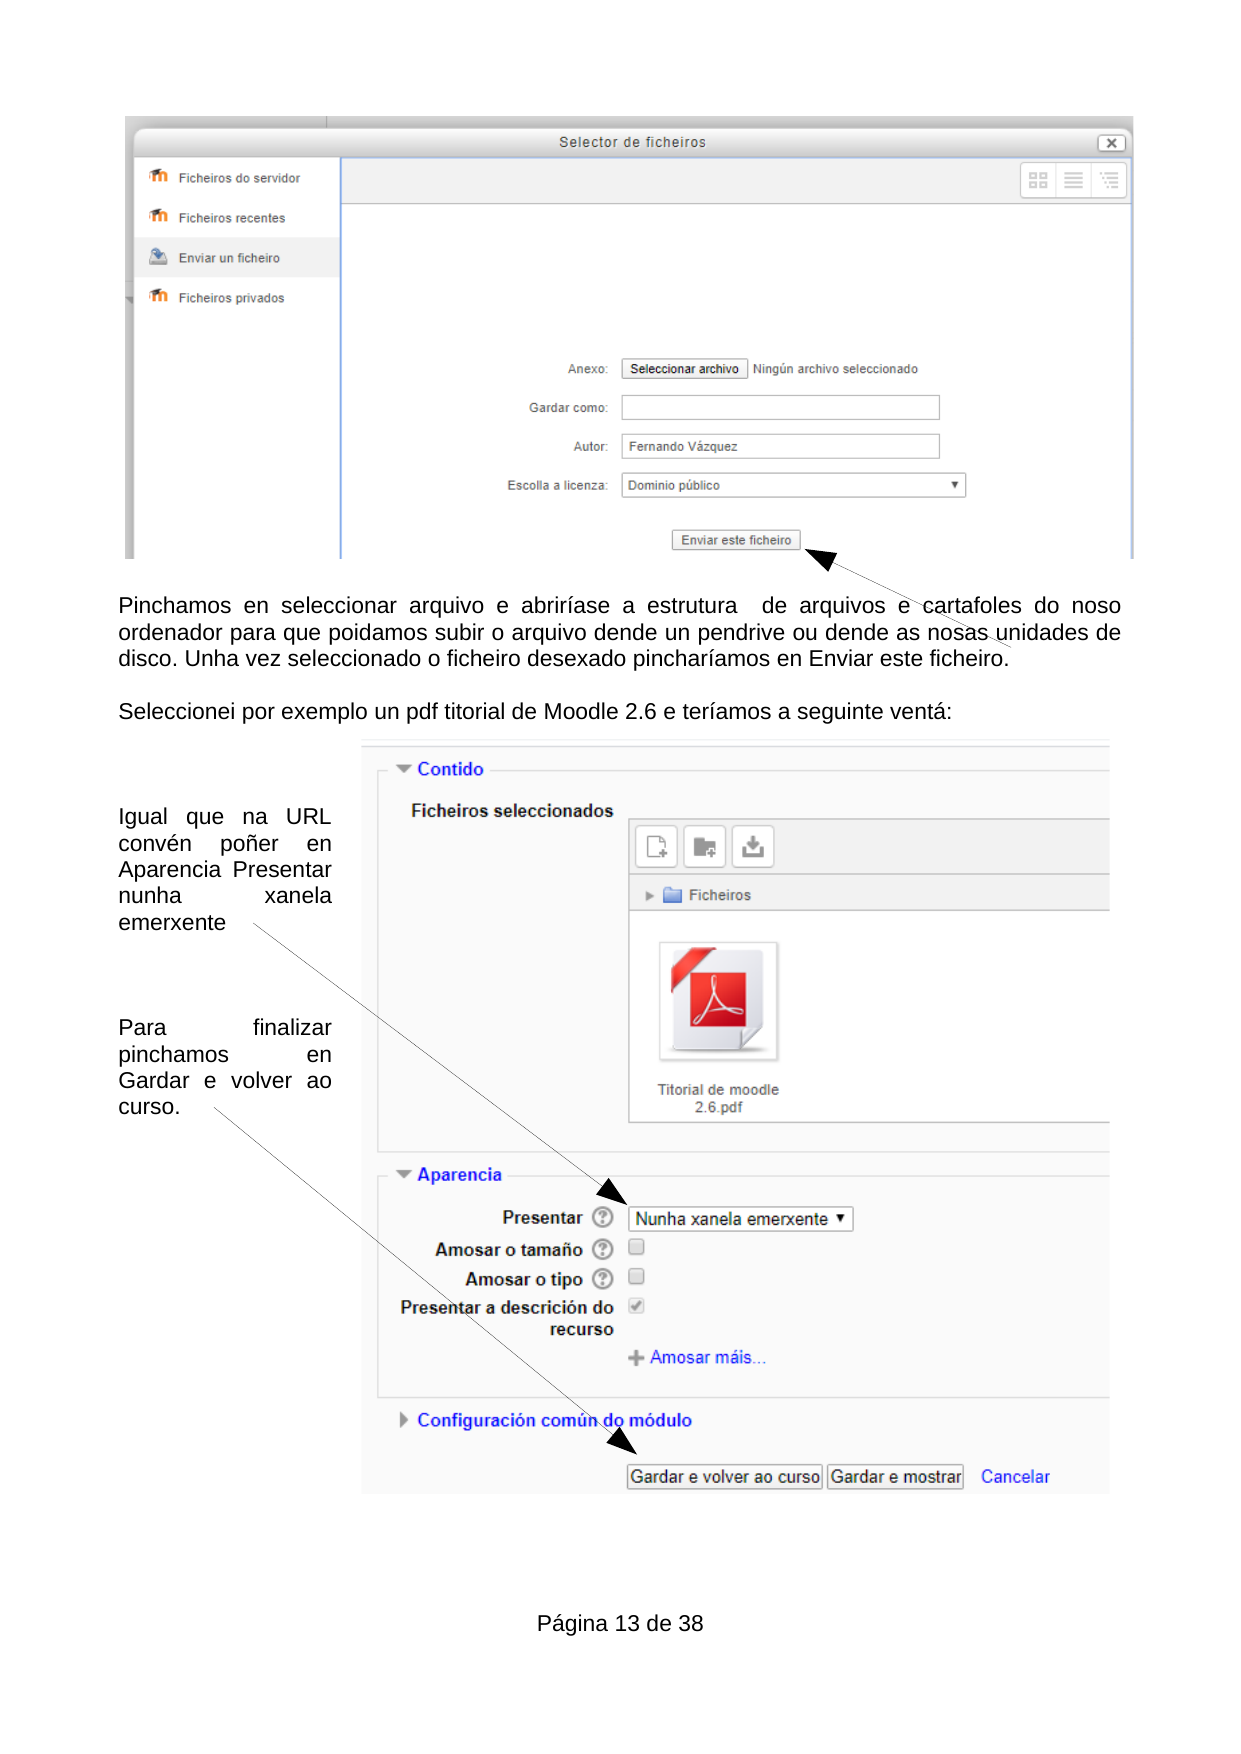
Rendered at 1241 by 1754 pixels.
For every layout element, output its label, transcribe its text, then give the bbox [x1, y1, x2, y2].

text Seleccionei por exemplo un pdf titorial de Moodle 2.6 e teríamos a seguinte ventá: [118, 698, 1122, 724]
text Igual que na URL convén poñer en Aparencia Presentar nunha xanela emerxente [118, 803, 361, 935]
text [1108, 803, 1122, 935]
text [1108, 1014, 1122, 1119]
text Pinchamos en seleccionar arquivo e abriríase a estrutura de arquivos e cartafoles do noso ordenador para que poidamos subir o arquivo dende un pendrive ou dende as nosas unidades de disco. Unha vez seleccionado o ficheiro desexado pincharíamos en Enviar este ficheiro. [118, 592, 1122, 672]
picture [125, 116, 1134, 559]
picture [361, 739, 872, 1494]
text Para finalizar pinchamos en Gardar e volver ao curso. [118, 1014, 361, 1119]
